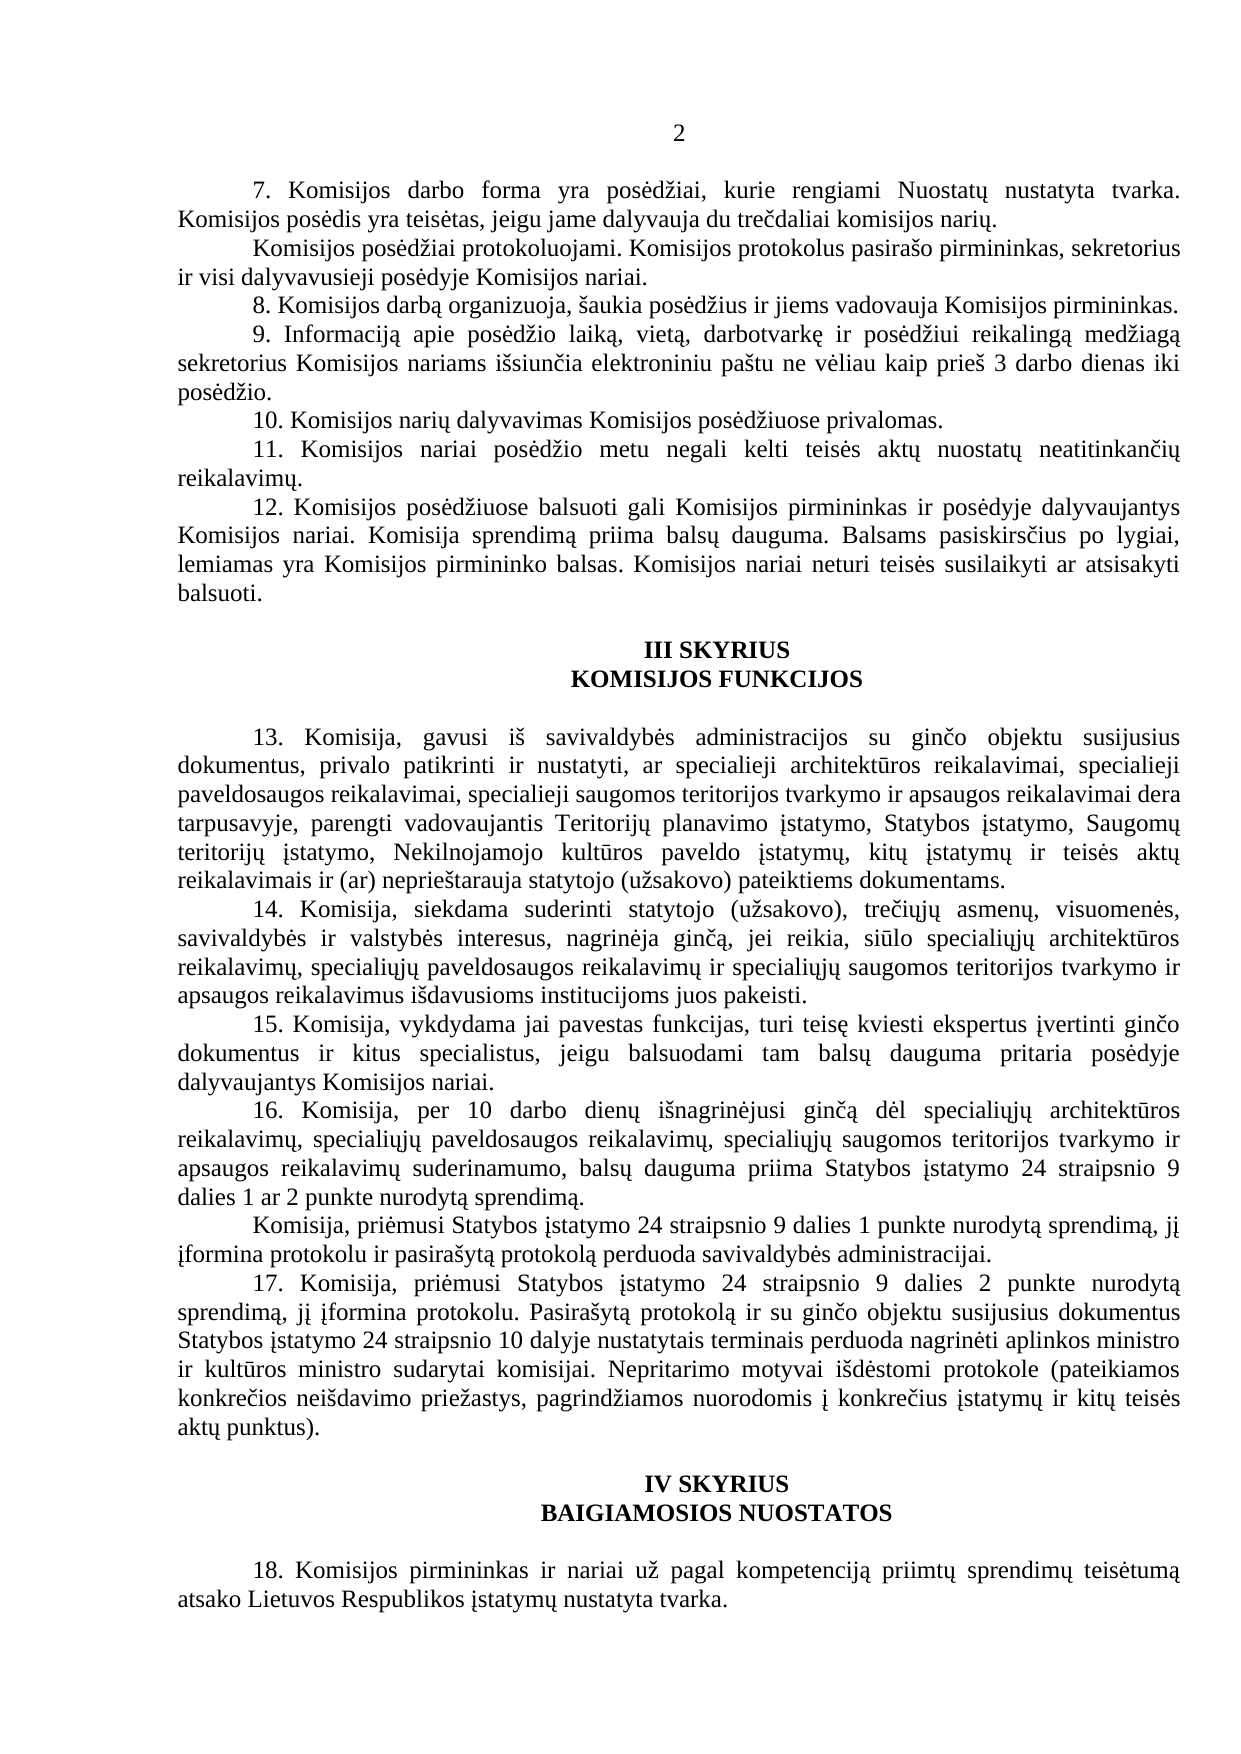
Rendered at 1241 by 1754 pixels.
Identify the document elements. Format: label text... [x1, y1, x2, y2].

text IV SKYRIUS [177, 1469, 1181, 1498]
text 7. Komisijos darbo forma yra posėdžiai, kurie rengiami Nuostatų nustatyta tvarka. Komisijos posėdis yra teisėtas, jeigu jame dalyvauja du trečdaliai komisijos narių. [177, 176, 1181, 233]
text 12. Komisijos posėdžiuose balsuoti gali Komisijos pirmininkas ir posėdyje dalyvaujantys Komisijos nariai. Komisija sprendimą priima balsų dauguma. Balsams pasiskirsčius po lygiai, lemiamas yra Komisijos pirmininko balsas. Komisijos nariai neturi teisės susilaikyti ar atsisakyti balsuoti. [177, 492, 1181, 607]
text 17. Komisija, priėmusi Statybos įstatymo 24 straipsnio 9 dalies 2 punkte nurodytą sprendimą, jį įformina protokolu. Pasirašytą protokolą ir su ginčo objektu susijusius dokumentus Statybos įstatymo 24 straipsnio 10 dalyje nustatytais terminais perduoda nagrinėti aplinkos ministro ir kultūros ministro sudarytai komisijai. Nepritarimo motyvai išdėstomi protokole (pateikiamos konkrečios neišdavimo priežastys, pagrindžiamos nuorodomis į konkrečius įstatymų ir kitų teisės aktų punktus). [177, 1268, 1181, 1441]
text BAIGIAMOSIOS NUOSTATOS [177, 1498, 1181, 1527]
text Komisija, priėmusi Statybos įstatymo 24 straipsnio 9 dalies 1 punkte nurodytą sprendimą, jį įformina protokolu ir pasirašytą protokolą perduoda savivaldybės administracijai. [177, 1211, 1181, 1268]
text 18. Komisijos pirmininkas ir nariai už pagal kompetenciją priimtų sprendimų teisėtumą atsako Lietuvos Respublikos įstatymų nustatyta tvarka. [177, 1556, 1181, 1613]
text 11. Komisijos nariai posėdžio metu negali kelti teisės aktų nuostatų neatitinkančių reikalavimų. [177, 434, 1181, 492]
text 10. Komisijos narių dalyvavimas Komisijos posėdžiuose privalomas. [177, 406, 1181, 434]
text 16. Komisija, per 10 darbo dienų išnagrinėjusi ginčą dėl specialiųjų architektūros reikalavimų, specialiųjų paveldosaugos reikalavimų, specialiųjų saugomos teritorijos tvarkymo ir apsaugos reikalavimų suderinamumo, balsų dauguma priima Statybos įstatymo 24 straipsnio 9 dalies 1 ar 2 punkte nurodytą sprendimą. [177, 1096, 1181, 1211]
text 8. Komisijos darbą organizuoja, šaukia posėdžius ir jiems vadovauja Komisijos pirmininkas. [177, 291, 1181, 319]
text KOMISIJOS FUNKCIJOS [177, 664, 1181, 693]
text Komisijos posėdžiai protokoluojami. Komisijos protokolus pasirašo pirmininkas, sekretorius ir visi dalyvavusieji posėdyje Komisijos nariai. [177, 233, 1181, 291]
text III SKYRIUS [177, 636, 1181, 664]
text 9. Informaciją apie posėdžio laiką, vietą, darbotvarkę ir posėdžiui reikalingą medžiagą sekretorius Komisijos nariams išsiunčia elektroniniu paštu ne vėliau kaip prieš 3 darbo dienas iki posėdžio. [177, 319, 1181, 406]
text 15. Komisija, vykdydama jai pavestas funkcijas, turi teisę kviesti ekspertus įvertinti ginčo dokumentus ir kitus specialistus, jeigu balsuodami tam balsų dauguma pritaria posėdyje dalyvaujantys Komisijos nariai. [177, 1009, 1181, 1096]
text 14. Komisija, siekdama suderinti statytojo (užsakovo), trečiųjų asmenų, visuomenės, savivaldybės ir valstybės interesus, nagrinėja ginčą, jei reikia, siūlo specialiųjų architektūros reikalavimų, specialiųjų paveldosaugos reikalavimų ir specialiųjų saugomos teritorijos tvarkymo ir apsaugos reikalavimus išdavusioms institucijoms juos pakeisti. [177, 894, 1181, 1009]
text 13. Komisija, gavusi iš savivaldybės administracijos su ginčo objektu susijusius dokumentus, privalo patikrinti ir nustatyti, ar specialieji architektūros reikalavimai, specialieji paveldosaugos reikalavimai, specialieji saugomos teritorijos tvarkymo ir apsaugos reikalavimai dera tarpusavyje, parengti vadovaujantis Teritorijų planavimo įstatymo, Statybos įstatymo, Saugomų teritorijų įstatymo, Nekilnojamojo kultūros paveldo įstatymų, kitų įstatymų ir teisės aktų reikalavimais ir (ar) neprieštarauja statytojo (užsakovo) pateiktiems dokumentams. [177, 722, 1181, 894]
